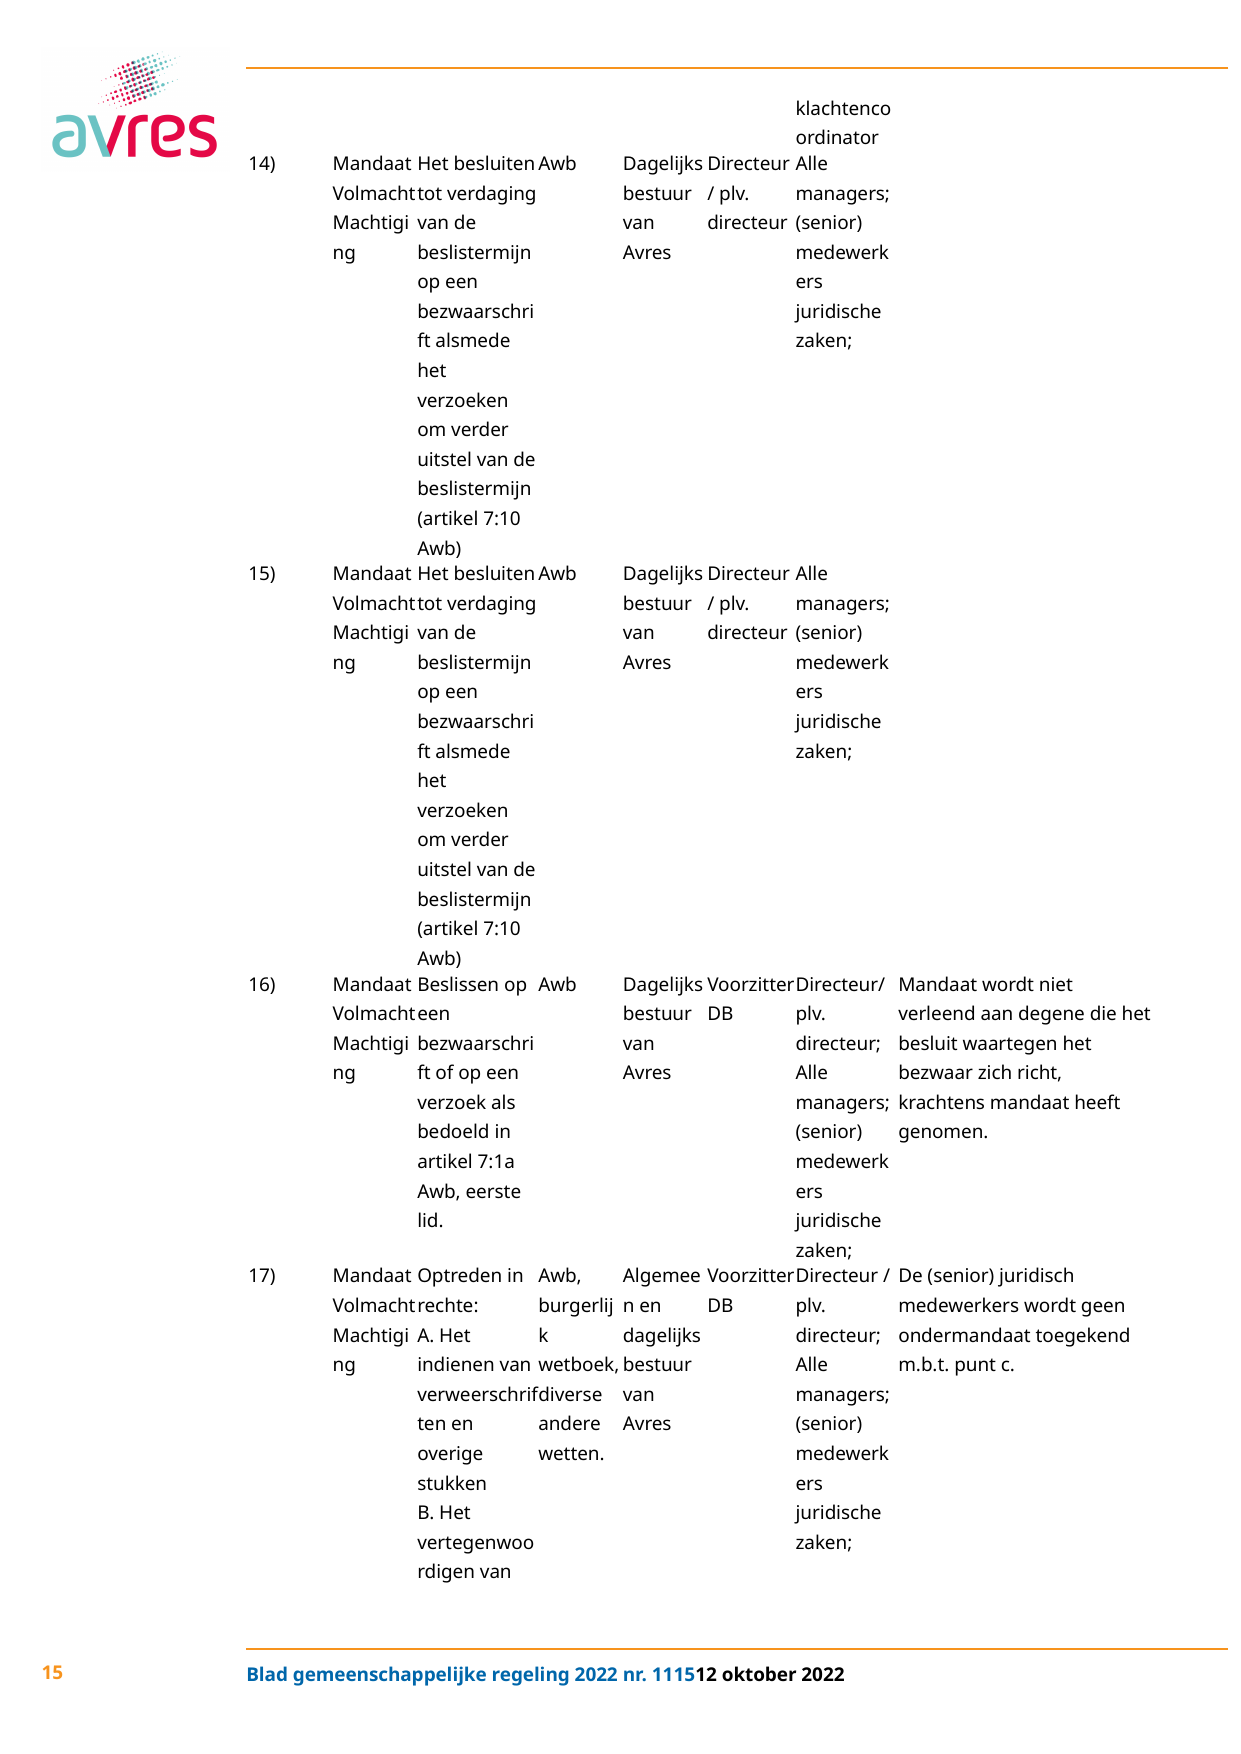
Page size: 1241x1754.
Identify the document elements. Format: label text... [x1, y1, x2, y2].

table_cell Optreden in rechte: A. Het indienen van verweerschriften en overige stukken B. Het vertegenwoordigen van [417, 1263, 538, 1584]
table_cell Voorzitter DB [707, 971, 795, 1263]
table_cell 17) [248, 1263, 332, 1584]
table_cell [898, 560, 1152, 971]
table_cell Alle managers; (senior) medewerkers juridische zaken; [795, 150, 898, 560]
table_cell Directeur/ plv. directeur; Alle managers; (senior) medewerkers juridische zaken; [795, 971, 898, 1263]
table_cell De (senior) juridisch medewerkers wordt geen ondermandaat toegekend m.b.t. punt c. [898, 1263, 1152, 1584]
table_cell Mandaat Volmacht Machtiging [333, 1263, 417, 1584]
table_cell [898, 95, 1152, 150]
table_cell Alle managers; (senior) medewerkers juridische zaken; [795, 560, 898, 971]
table_cell [898, 150, 1152, 560]
table_cell Dagelijks bestuur van Avres [623, 150, 707, 560]
table_cell Mandaat Volmacht Machtiging [333, 971, 417, 1263]
table_cell klachtencoordinator [795, 95, 898, 150]
table_cell Dagelijks bestuur van Avres [623, 560, 707, 971]
table_cell [248, 95, 332, 150]
table_cell 15) [248, 560, 332, 971]
table_cell Het besluiten tot verdaging van de beslistermijn op een bezwaarschrift alsmede het verzoeken om verder uitstel van de beslistermijn (artikel 7:10 Awb) [417, 150, 538, 560]
table_cell Voorzitter DB [707, 1263, 795, 1584]
table_cell [417, 95, 538, 150]
table_cell 16) [248, 971, 332, 1263]
table_cell Mandaat wordt niet verleend aan degene die het besluit waartegen het bezwaar zich richt, krachtens mandaat heeft genomen. [898, 971, 1152, 1263]
table_cell [623, 95, 707, 150]
table_cell Directeur / plv. directeur; Alle managers; (senior) medewerkers juridische zaken; [795, 1263, 898, 1584]
table_cell Directeur / plv. directeur [707, 560, 795, 971]
table_cell Algemeen en dagelijks bestuur van Avres [623, 1263, 707, 1584]
table_cell Beslissen op een bezwaarschrift of op een verzoek als bedoeld in artikel 7:1a Awb, eerste lid. [417, 971, 538, 1263]
table_cell 14) [248, 150, 332, 560]
table_cell Awb, burgerlijk wetboek, diverse andere wetten. [538, 1263, 623, 1584]
table_cell Mandaat Volmacht Machtiging [333, 150, 417, 560]
table_cell Het besluiten tot verdaging van de beslistermijn op een bezwaarschrift alsmede het verzoeken om verder uitstel van de beslistermijn (artikel 7:10 Awb) [417, 560, 538, 971]
table_cell [707, 95, 795, 150]
table_cell Awb [538, 971, 623, 1263]
table_cell [333, 95, 417, 150]
table_cell Awb [538, 150, 623, 560]
table_cell Mandaat Volmacht Machtiging [333, 560, 417, 971]
table_cell Directeur/ plv. directeur [707, 150, 795, 560]
table_cell [538, 95, 623, 150]
picture [41, 47, 231, 172]
table_cell Awb [538, 560, 623, 971]
table_cell Dagelijks bestuur van Avres [623, 971, 707, 1263]
